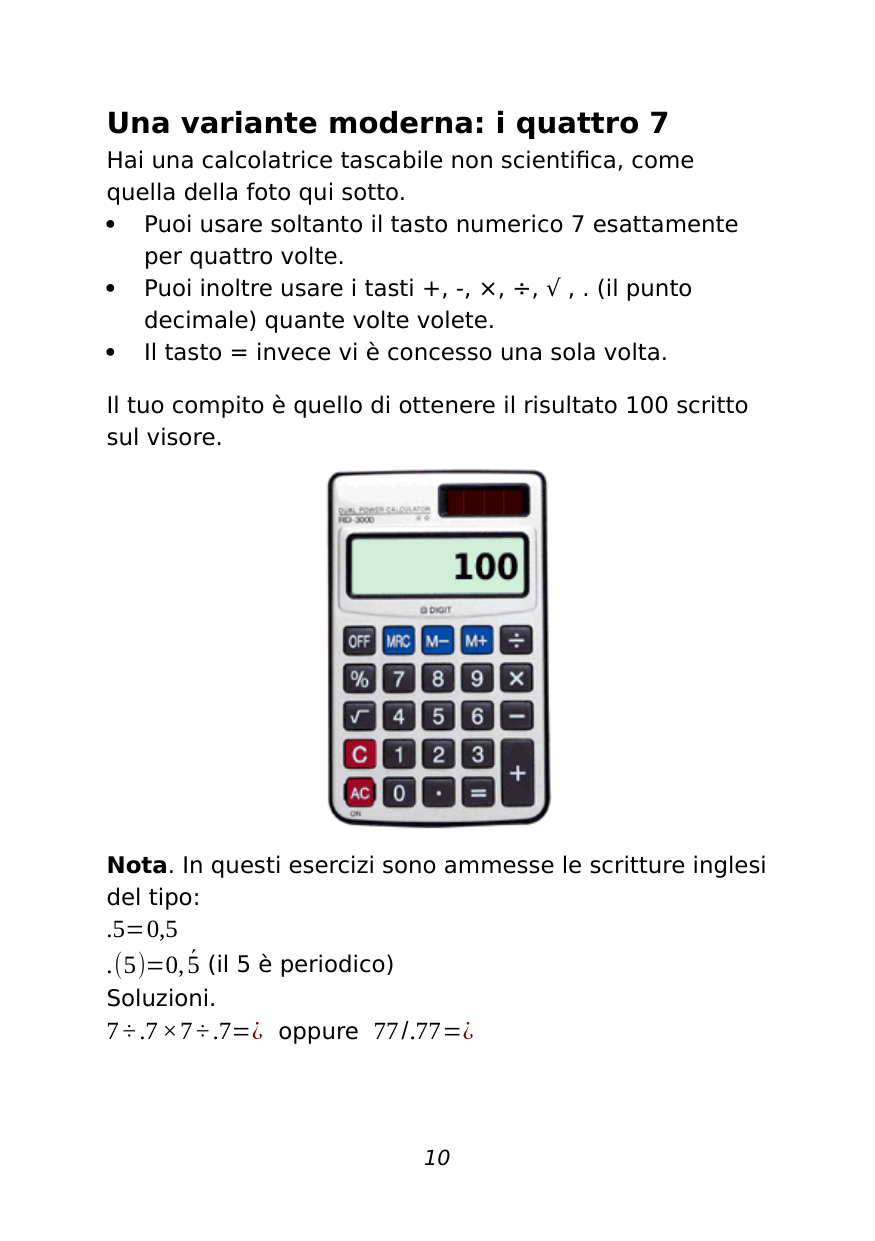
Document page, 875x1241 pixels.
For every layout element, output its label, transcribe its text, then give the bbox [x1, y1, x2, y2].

subtitle Una variante moderna: i quattro 7 [106, 106, 768, 140]
list Puoi usare soltanto il tasto numerico 7 esattamente per quattro volte. [106, 211, 768, 270]
text (il 5 è periodico) [106, 949, 768, 980]
text oppure [106, 1017, 768, 1045]
text Il tuo compito è quello di ottenere il risultato 100 scritto sul visore. [106, 392, 768, 450]
text Soluzioni. [106, 985, 768, 1012]
picture [318, 455, 555, 846]
list Il tasto = invece vi è concesso una sola volta. [106, 339, 768, 366]
text Hai una calcolatrice tascabile non scientifica, come quella della foto qui sotto. [106, 147, 768, 206]
text Nota. In questi esercizi sono ammesse le scritture inglesi del tipo: [106, 852, 768, 910]
list Puoi inoltre usare i tasti +, -, ×, ÷, √ , . (il punto decimale) quante volte volete. [106, 275, 768, 334]
